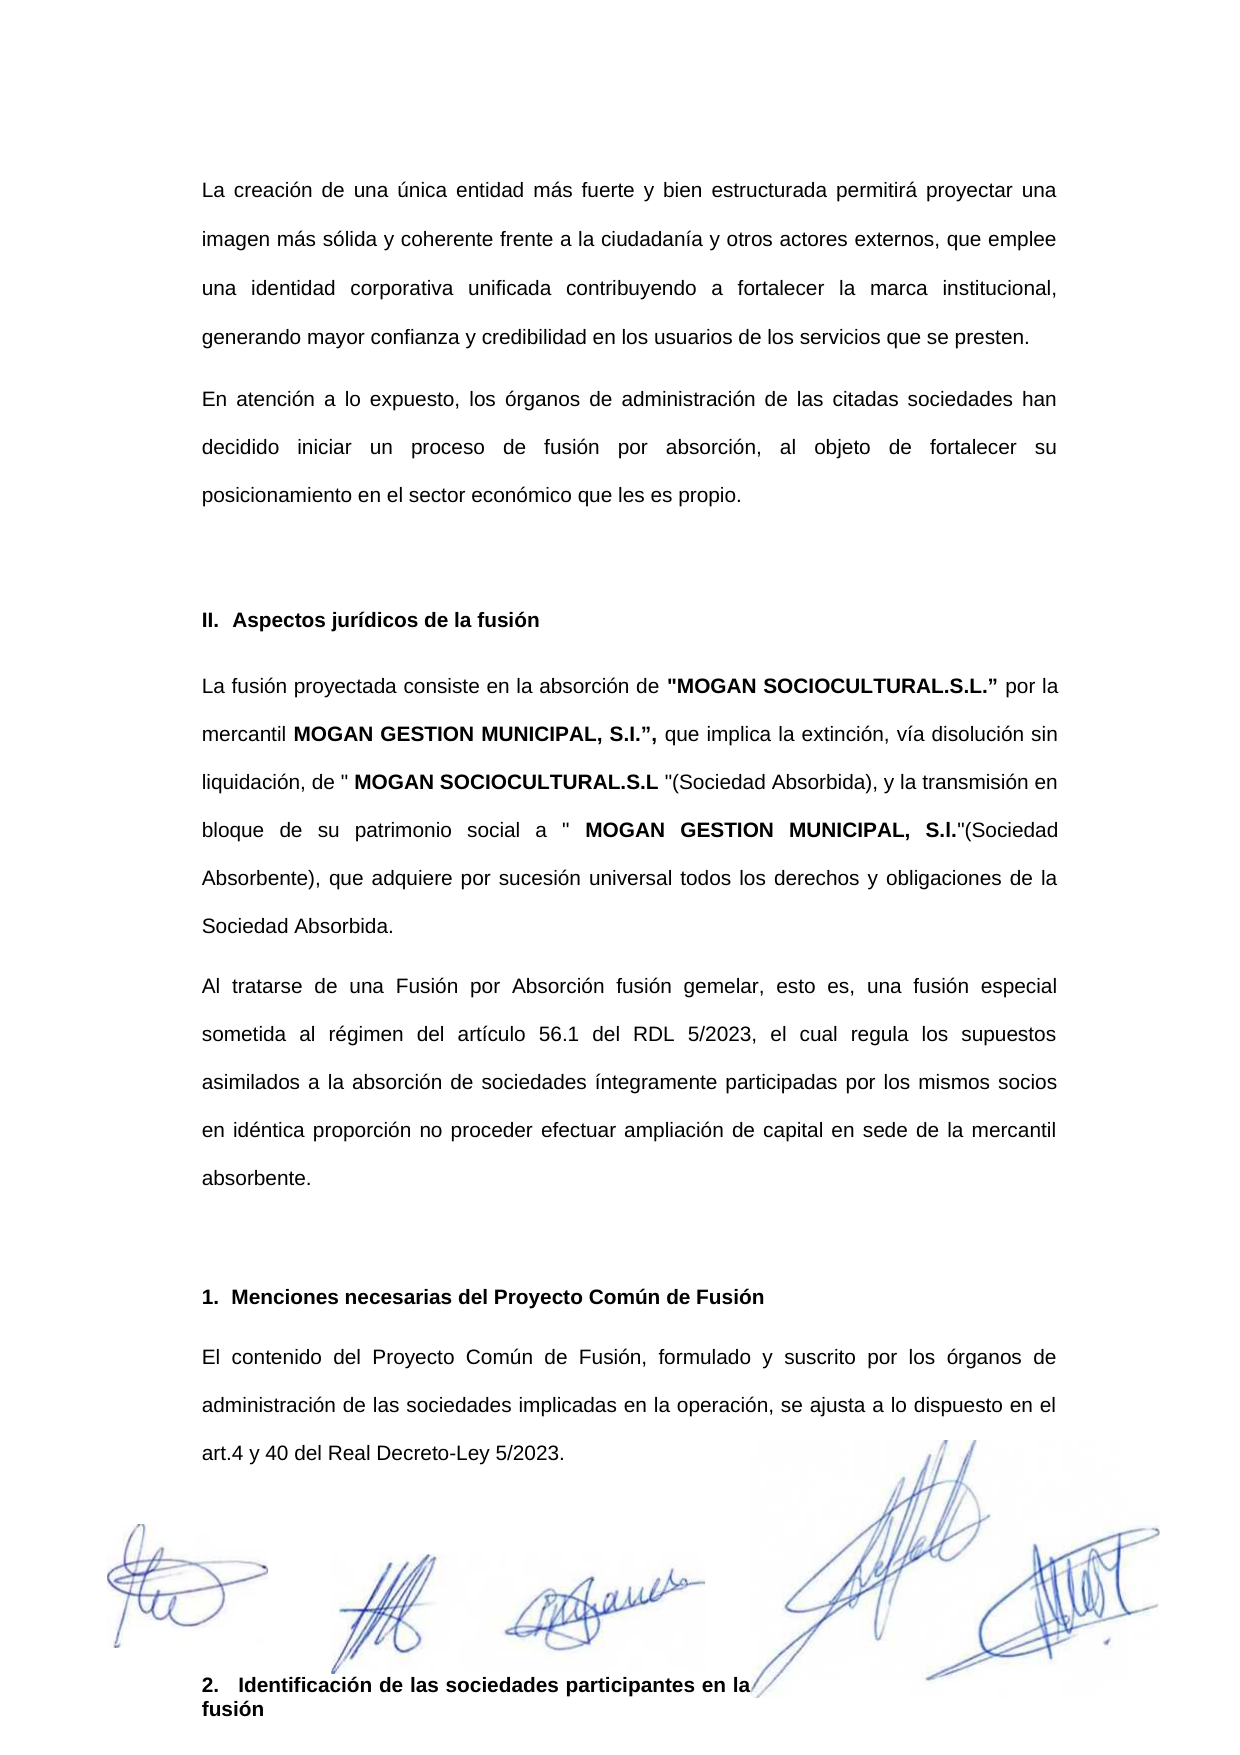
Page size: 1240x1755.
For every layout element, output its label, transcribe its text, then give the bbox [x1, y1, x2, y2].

text La creación de una única entidad más fuerte y bien estructurada permitirá proyectar una imagen más sólida y coherente frente a la ciudadanía y otros actores externos, que emplee una identidad corporativa unificada contribuyendo a fortalecer la marca institucional, generando mayor confianza y credibilidad en los usuarios de los servicios que se presten. [202, 178, 1058, 349]
text La fusión proyectada consiste en la absorción de "MOGAN SOCIOCULTURAL.S.L.” por la mercantil MOGAN GESTION MUNICIPAL, S.I.”, que implica la extinción, vía disolución sin liquidación, de " MOGAN SOCIOCULTURAL.S.L "(Sociedad Absorbida), y la transmisión en bloque de su patrimonio social a " MOGAN GESTION MUNICIPAL, S.l."(Sociedad Absorbente), que adquiere por sucesión universal todos los derechos y obligaciones de la Sociedad Absorbida. [202, 674, 1058, 938]
list Identificación de las sociedades participantes en la fusión [202, 1503, 1058, 1721]
text Al tratarse de una Fusión por Absorción fusión gemelar, esto es, una fusión especial sometida al régimen del artículo 56.1 del RDL 5/2023, el cual regula los supuestos asimilados a la absorción de sociedades íntegramente participadas por los mismos socios en idéntica proporción no proceder efectuar ampliación de capital en sede de la mercantil absorbente. [202, 974, 1058, 1190]
subtitle Menciones necesarias del Proyecto Común de Fusión [202, 1284, 1058, 1308]
text En atención a lo expuesto, los órganos de administración de las citadas sociedades han decidido iniciar un proceso de fusión por absorción, al objeto de fortalecer su posicionamiento en el sector económico que les es propio. [202, 387, 1058, 506]
text El contenido del Proyecto Común de Fusión, formulado y suscrito por los órganos de administración de las sociedades implicadas en la operación, se ajusta a lo dispuesto en el art.4 y 40 del Real Decreto-Ley 5/2023. [202, 1345, 1058, 1465]
subtitle Aspectos jurídicos de la fusión [202, 607, 1058, 631]
